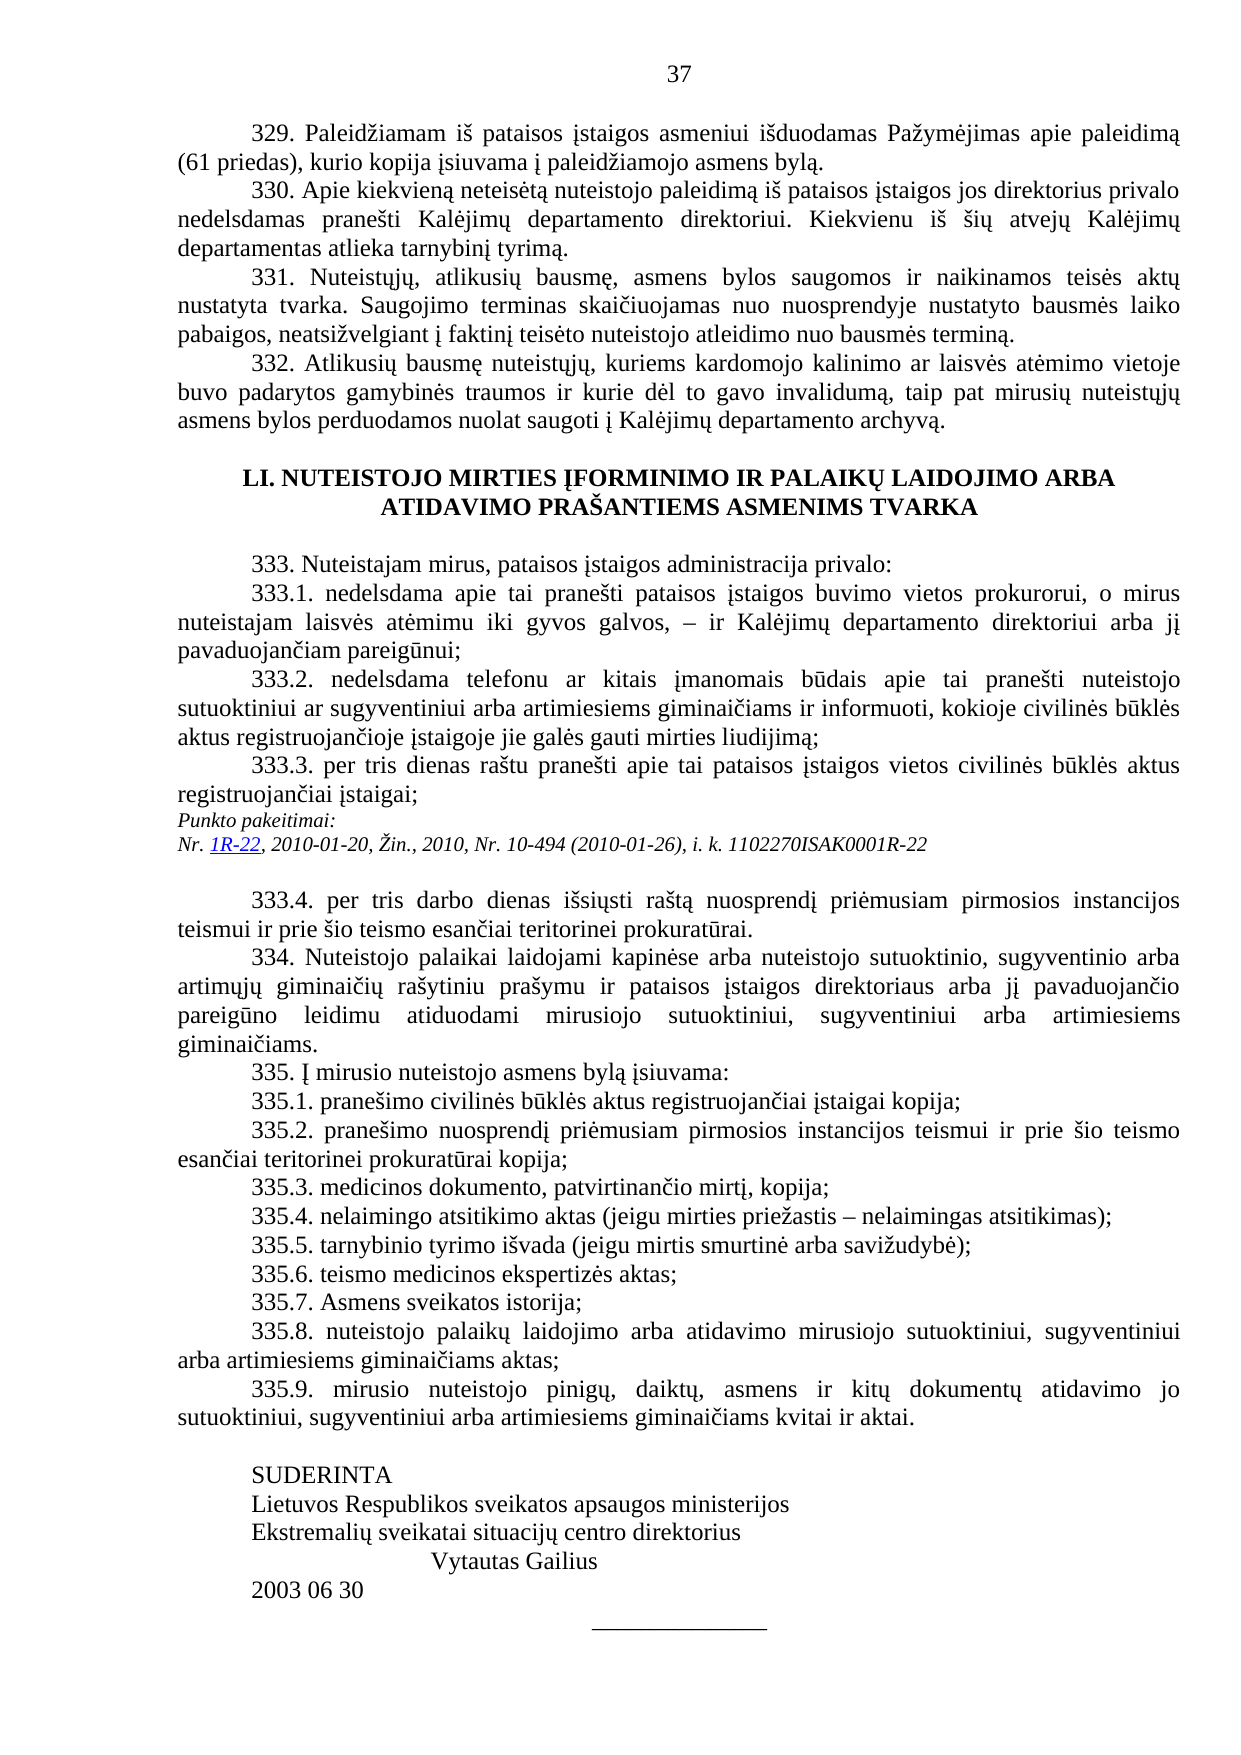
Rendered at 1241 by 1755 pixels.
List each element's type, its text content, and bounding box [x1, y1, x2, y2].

text SUDERINTA [177, 1460, 1181, 1489]
text 333.1. nedelsdama apie tai pranešti pataisos įstaigos buvimo vietos prokurorui, o mirus nuteistajam laisvės atėmimu iki gyvos galvos, – ir Kalėjimų departamento direktoriui arba jį pavaduojančiam pareigūnui; [177, 578, 1181, 664]
text Punkto pakeitimai: [177, 808, 1181, 832]
text Vytautas Gailius [177, 1546, 1181, 1575]
text 335.1. pranešimo civilinės būklės aktus registruojančiai įstaigai kopija; [177, 1086, 1181, 1115]
text 332. Atlikusių bausmę nuteistųjų, kuriems kardomojo kalinimo ar laisvės atėmimo vietoje buvo padarytos gamybinės traumos ir kurie dėl to gavo invalidumą, taip pat mirusių nuteistųjų asmens bylos perduodamos nuolat saugoti į Kalėjimų departamento archyvą. [177, 348, 1181, 434]
text 333.2. nedelsdama telefonu ar kitais įmanomais būdais apie tai pranešti nuteistojo sutuoktiniui ar sugyventiniui arba artimiesiems giminaičiams ir informuoti, kokioje civilinės būklės aktus registruojančioje įstaigoje jie galės gauti mirties liudijimą; [177, 664, 1181, 751]
text 335.4. nelaimingo atsitikimo aktas (jeigu mirties priežastis – nelaimingas atsitikimas); [177, 1201, 1181, 1230]
text 334. Nuteistojo palaikai laidojami kapinėse arba nuteistojo sutuoktinio, sugyventinio arba artimųjų giminaičių rašytiniu prašymu ir pataisos įstaigos direktoriaus arba jį pavaduojančio pareigūno leidimu atiduodami mirusiojo sutuoktiniui, sugyventiniui arba artimiesiems giminaičiams. [177, 942, 1181, 1057]
text 335.9. mirusio nuteistojo pinigų, daiktų, asmens ir kitų dokumentų atidavimo jo sutuoktiniui, sugyventiniui arba artimiesiems giminaičiams kvitai ir aktai. [177, 1374, 1181, 1431]
text 2003 06 30 [177, 1575, 1181, 1604]
text 333.3. per tris dienas raštu pranešti apie tai pataisos įstaigos vietos civilinės būklės aktus registruojančiai įstaigai; [177, 751, 1181, 808]
text 333. Nuteistajam mirus, pataisos įstaigos administracija privalo: [177, 549, 1181, 578]
text 330. Apie kiekvieną neteisėtą nuteistojo paleidimą iš pataisos įstaigos jos direktorius privalo nedelsdamas pranešti Kalėjimų departamento direktoriui. Kiekvienu iš šių atvejų Kalėjimų departamentas atlieka tarnybinį tyrimą. [177, 176, 1181, 262]
text Nr. 1R-22, 2010-01-20, Žin., 2010, Nr. 10-494 (2010-01-26), i. k. 1102270ISAK0001R-22 [177, 832, 1181, 856]
text Ekstremalių sveikatai situacijų centro direktorius [177, 1517, 1181, 1546]
text 335.7. Asmens sveikatos istorija; [177, 1287, 1181, 1316]
text 335.3. medicinos dokumento, patvirtinančio mirtį, kopija; [177, 1172, 1181, 1201]
text ______________ [177, 1604, 1181, 1632]
text Lietuvos Respublikos sveikatos apsaugos ministerijos [177, 1489, 1181, 1517]
text 331. Nuteistųjų, atlikusių bausmę, asmens bylos saugomos ir naikinamos teisės aktų nustatyta tvarka. Saugojimo terminas skaičiuojamas nuo nuosprendyje nustatyto bausmės laiko pabaigos, neatsižvelgiant į faktinį teisėto nuteistojo atleidimo nuo bausmės terminą. [177, 262, 1181, 348]
text 335.2. pranešimo nuosprendį priėmusiam pirmosios instancijos teismui ir prie šio teismo esančiai teritorinei prokuratūrai kopija; [177, 1115, 1181, 1172]
text 335.5. tarnybinio tyrimo išvada (jeigu mirtis smurtinė arba savižudybė); [177, 1230, 1181, 1259]
text 329. Paleidžiamam iš pataisos įstaigos asmeniui išduodamas Pažymėjimas apie paleidimą (61 priedas), kurio kopija įsiuvama į paleidžiamojo asmens bylą. [177, 118, 1181, 176]
text 335.8. nuteistojo palaikų laidojimo arba atidavimo mirusiojo sutuoktiniui, sugyventiniui arba artimiesiems giminaičiams aktas; [177, 1316, 1181, 1374]
text 335.6. teismo medicinos ekspertizės aktas; [177, 1259, 1181, 1287]
text LI. NUTEISTOJO MIRTIES ĮFORMINIMO IR PALAIKŲ LAIDOJIMO ARBA ATIDAVIMO PRAŠANTIEMS ASMENIMS TVARKA [177, 463, 1181, 521]
text 335. Į mirusio nuteistojo asmens bylą įsiuvama: [177, 1057, 1181, 1086]
text 333.4. per tris darbo dienas išsiųsti raštą nuosprendį priėmusiam pirmosios instancijos teismui ir prie šio teismo esančiai teritorinei prokuratūrai. [177, 885, 1181, 942]
